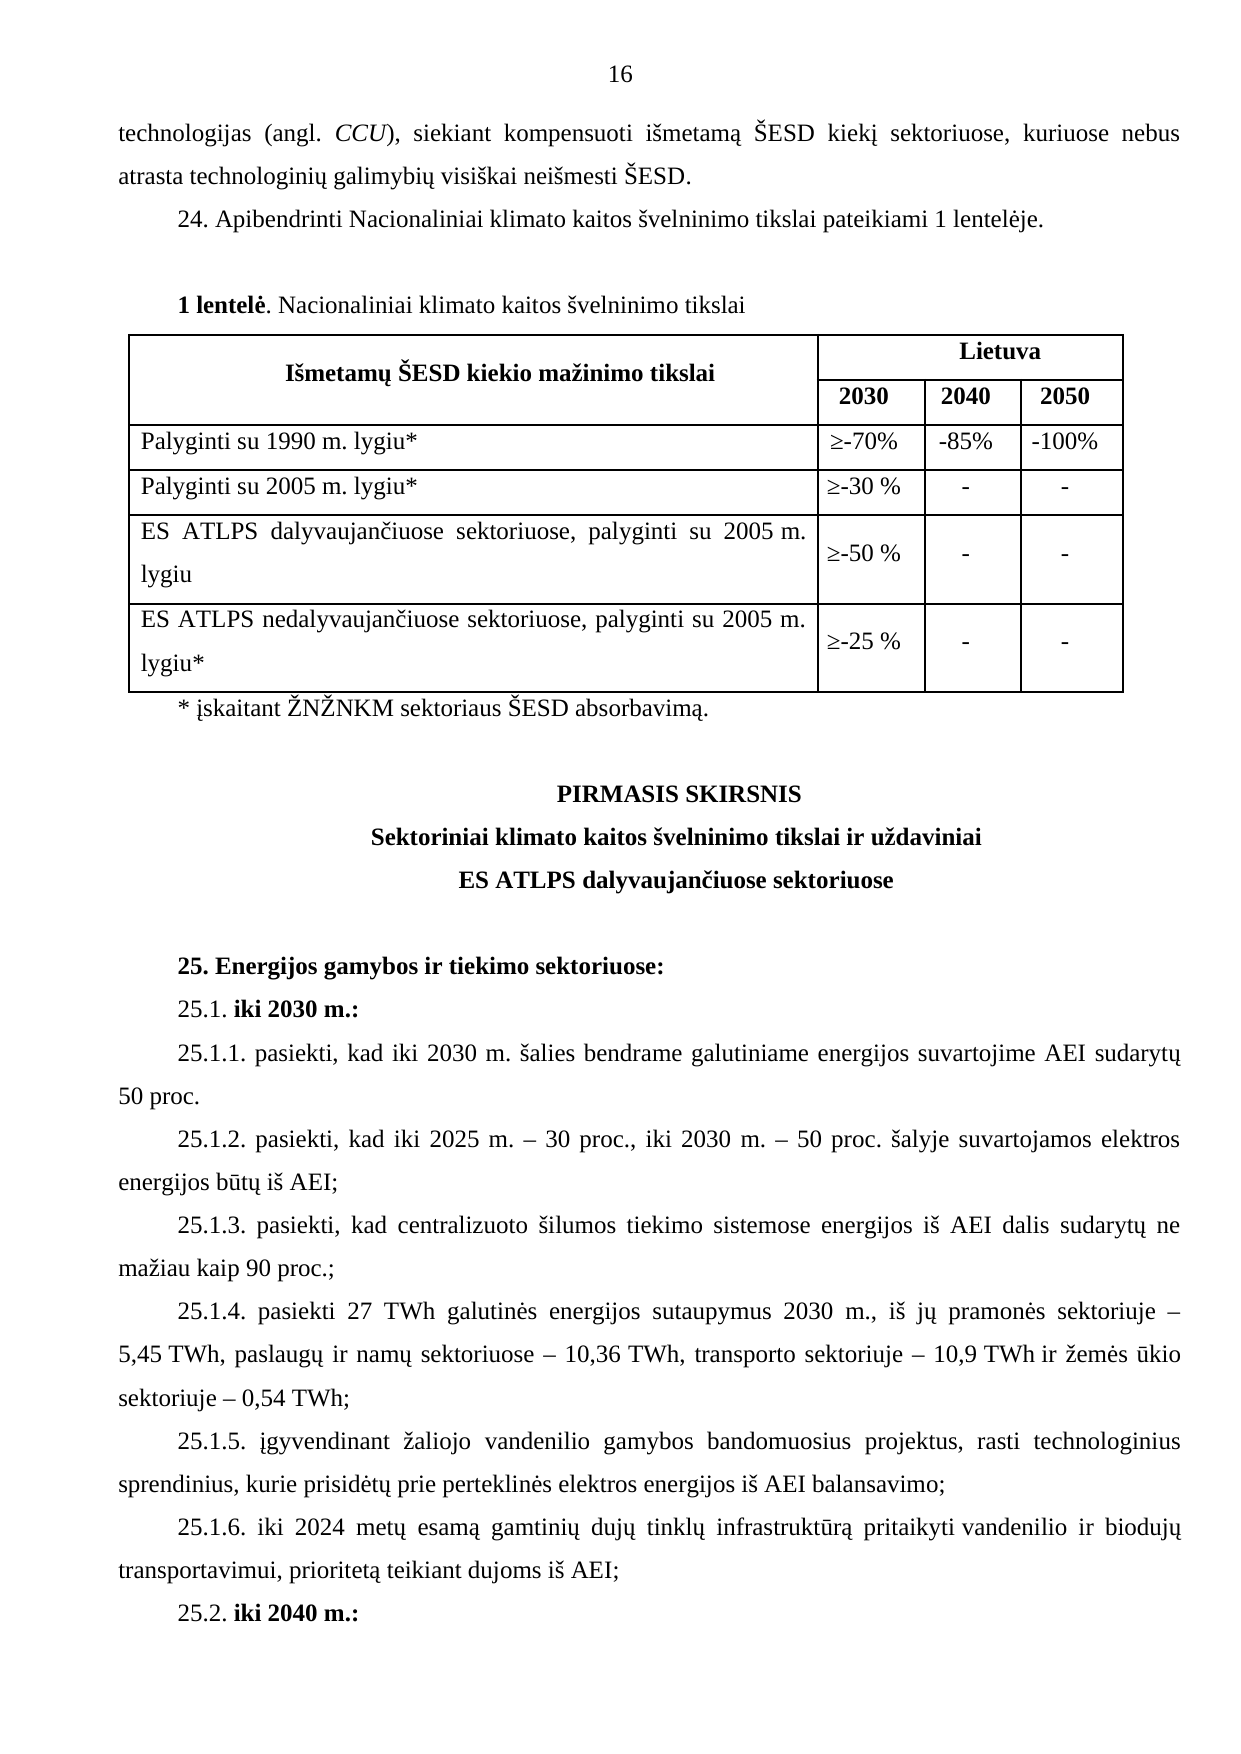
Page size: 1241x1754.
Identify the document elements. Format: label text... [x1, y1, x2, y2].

text 25.1.4. pasiekti 27 TWh galutinės energijos sutaupymus 2030 m., iš jų pramonės sektoriuje – 5,45 TWh, paslaugų ir namų sektoriuose – 10,36 TWh, transporto sektoriuje – 10,9 TWh ir žemės ūkio sektoriuje – 0,54 TWh; [118, 1296, 1181, 1411]
text 24. Apibendrinti Nacionaliniai klimato kaitos švelninimo tikslai pateikiami 1 lentelėje. [118, 204, 1181, 233]
text 25.1. iki 2030 m.: [118, 994, 1181, 1023]
table_cell - [1022, 471, 1122, 514]
table_header Lietuva [819, 336, 1122, 379]
text 25.1.6. iki 2024 metų esamą gamtinių dujų tinklų infrastruktūrą pritaikyti vandenilio ir biodujų transportavimui, prioritetą teikiant dujoms iš AEI; [118, 1512, 1181, 1584]
table_cell - [1022, 605, 1122, 691]
table_cell -100% [1022, 426, 1122, 469]
table_cell - [926, 471, 1020, 514]
text PIRMASIS SKIRSNIS [177, 779, 1181, 808]
text 1 lentelė. Nacionaliniai klimato kaitos švelninimo tikslai [118, 291, 1181, 319]
table_cell - [926, 516, 1020, 602]
text 25.1.2. pasiekti, kad iki 2025 m. – 30 proc., iki 2030 m. – 50 proc. šalyje suvartojamos elektros energijos būtų iš AEI; [118, 1124, 1181, 1196]
table_cell 2040 [926, 381, 1020, 424]
text 25.1.3. pasiekti, kad centralizuoto šilumos tiekimo sistemose energijos iš AEI dalis sudarytų ne mažiau kaip 90 proc.; [118, 1210, 1181, 1282]
text * įskaitant ŽNŽNKM sektoriaus ŠESD absorbavimą. [118, 693, 1181, 721]
table_cell - [926, 605, 1020, 691]
table_cell - [1022, 516, 1122, 602]
table_cell ES ATLPS nedalyvaujančiuose sektoriuose, palyginti su 2005 m. lygiu* [130, 605, 817, 691]
table_cell -85% [926, 426, 1020, 469]
table_cell 2050 [1022, 381, 1122, 424]
table_cell ES ATLPS dalyvaujančiuose sektoriuose, palyginti su 2005 m. lygiu [130, 516, 817, 602]
table_cell ≥-70% [819, 426, 924, 469]
text 25. Energijos gamybos ir tiekimo sektoriuose: [118, 951, 1181, 980]
table_cell Palyginti su 2005 m. lygiu* [130, 471, 817, 514]
text 25.1.5. įgyvendinant žaliojo vandenilio gamybos bandomuosius projektus, rasti technologinius sprendinius, kurie prisidėtų prie perteklinės elektros energijos iš AEI balansavimo; [118, 1426, 1181, 1498]
text technologijas (angl. CCU), siekiant kompensuoti išmetamą ŠESD kiekį sektoriuose, kuriuose nebus atrasta technologinių galimybių visiškai neišmesti ŠESD. [118, 118, 1181, 190]
table_cell ≥-50 % [819, 516, 924, 602]
table_header Išmetamų ŠESD kiekio mažinimo tikslai [130, 336, 817, 424]
table_cell Palyginti su 1990 m. lygiu* [130, 426, 817, 469]
text 25.2. iki 2040 m.: [118, 1598, 1181, 1627]
text ES ATLPS dalyvaujančiuose sektoriuose [177, 865, 1181, 894]
table_cell 2030 [819, 381, 924, 424]
text Sektoriniai klimato kaitos švelninimo tikslai ir uždaviniai [177, 822, 1181, 851]
table_cell ≥-30 % [819, 471, 924, 514]
table_cell ≥-25 % [819, 605, 924, 691]
text 25.1.1. pasiekti, kad iki 2030 m. šalies bendrame galutiniame energijos suvartojime AEI sudarytų 50 proc. [118, 1038, 1181, 1109]
